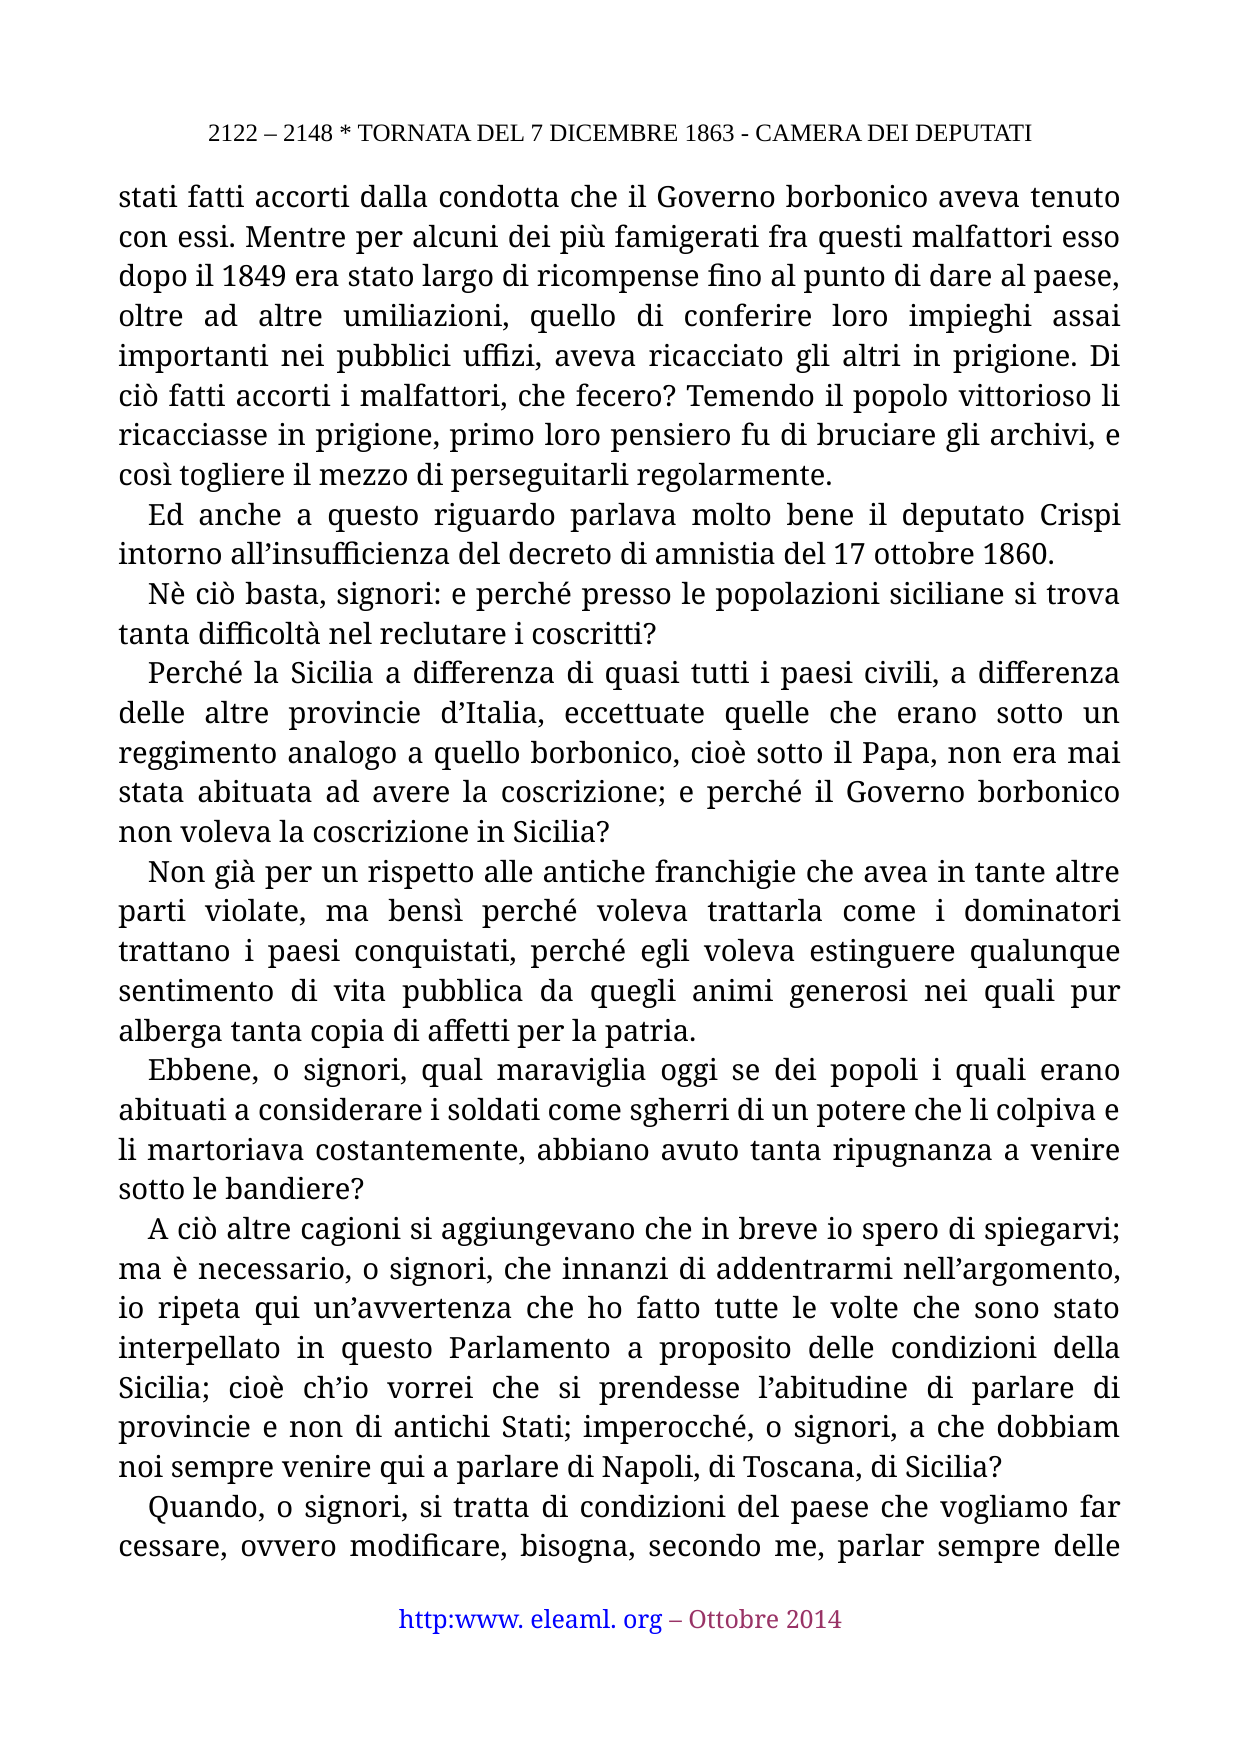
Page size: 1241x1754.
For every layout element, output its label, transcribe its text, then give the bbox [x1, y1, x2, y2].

text Non già per un rispetto alle antiche franchigie che avea in tante altre parti violate, ma bensì perché voleva trattarla come i dominatori trattano i paesi conquistati, perché egli voleva estinguere qualunque sentimento di vita pubblica da quegli animi generosi nei quali pur alberga tanta copia di affetti per la patria. [118, 851, 1122, 1049]
text Ed anche a questo riguardo parlava molto bene il deputato Crispi intorno all’insufficienza del decreto di amnistia del 17 ottobre 1860. [118, 494, 1122, 573]
text A ciò altre cagioni si aggiungevano che in breve io spero di spiegarvi; ma è necessario, o signori, che innanzi di addentrarmi nell’argomento, io ripeta qui un’avvertenza che ho fatto tutte le volte che sono stato interpellato in questo Parlamento a proposito delle condizioni della Sicilia; cioè ch’io vorrei che si prendesse l’abitudine di parlare di provincie e non di antichi Stati; imperocché, o signori, a che dobbiam noi sempre venire qui a parlare di Napoli, di Toscana, di Sicilia? [118, 1208, 1122, 1486]
text Perché la Sicilia a differenza di quasi tutti i paesi civili, a differenza delle altre provincie d’Italia, eccettuate quelle che erano sotto un reggimento analogo a quello borbonico, cioè sotto il Papa, non era mai stata abituata ad avere la coscrizione; e perché il Governo borbonico non voleva la coscrizione in Sicilia? [118, 653, 1122, 851]
text Quando, o signori, si tratta di condizioni del paese che vogliamo far cessare, ovvero modificare, bisogna, secondo me, parlar sempre delle [118, 1486, 1122, 1565]
text Ebbene, o signori, qual maraviglia oggi se dei popoli i quali erano abituati a considerare i soldati come sgherri di un potere che li colpiva e li martoriava costantemente, abbiano avuto tanta ripugnanza a venire sotto le bandiere? [118, 1049, 1122, 1208]
text stati fatti accorti dalla condotta che il Governo borbonico aveva tenuto con essi. Mentre per alcuni dei più famigerati fra questi malfattori esso dopo il 1849 era stato largo di ricompense fino al punto di dare al paese, oltre ad altre umiliazioni, quello di conferire loro impieghi assai importanti nei pubblici uffizi, aveva ricacciato gli altri in prigione. Di ciò fatti accorti i malfattori, che fecero? Temendo il popolo vittorioso li ricacciasse in prigione, primo loro pensiero fu di bruciare gli archivi, e così togliere il mezzo di perseguitarli regolarmente. [118, 176, 1122, 494]
text Nè ciò basta, signori: e perché presso le popolazioni siciliane si trova tanta difficoltà nel reclutare i coscritti? [118, 573, 1122, 653]
